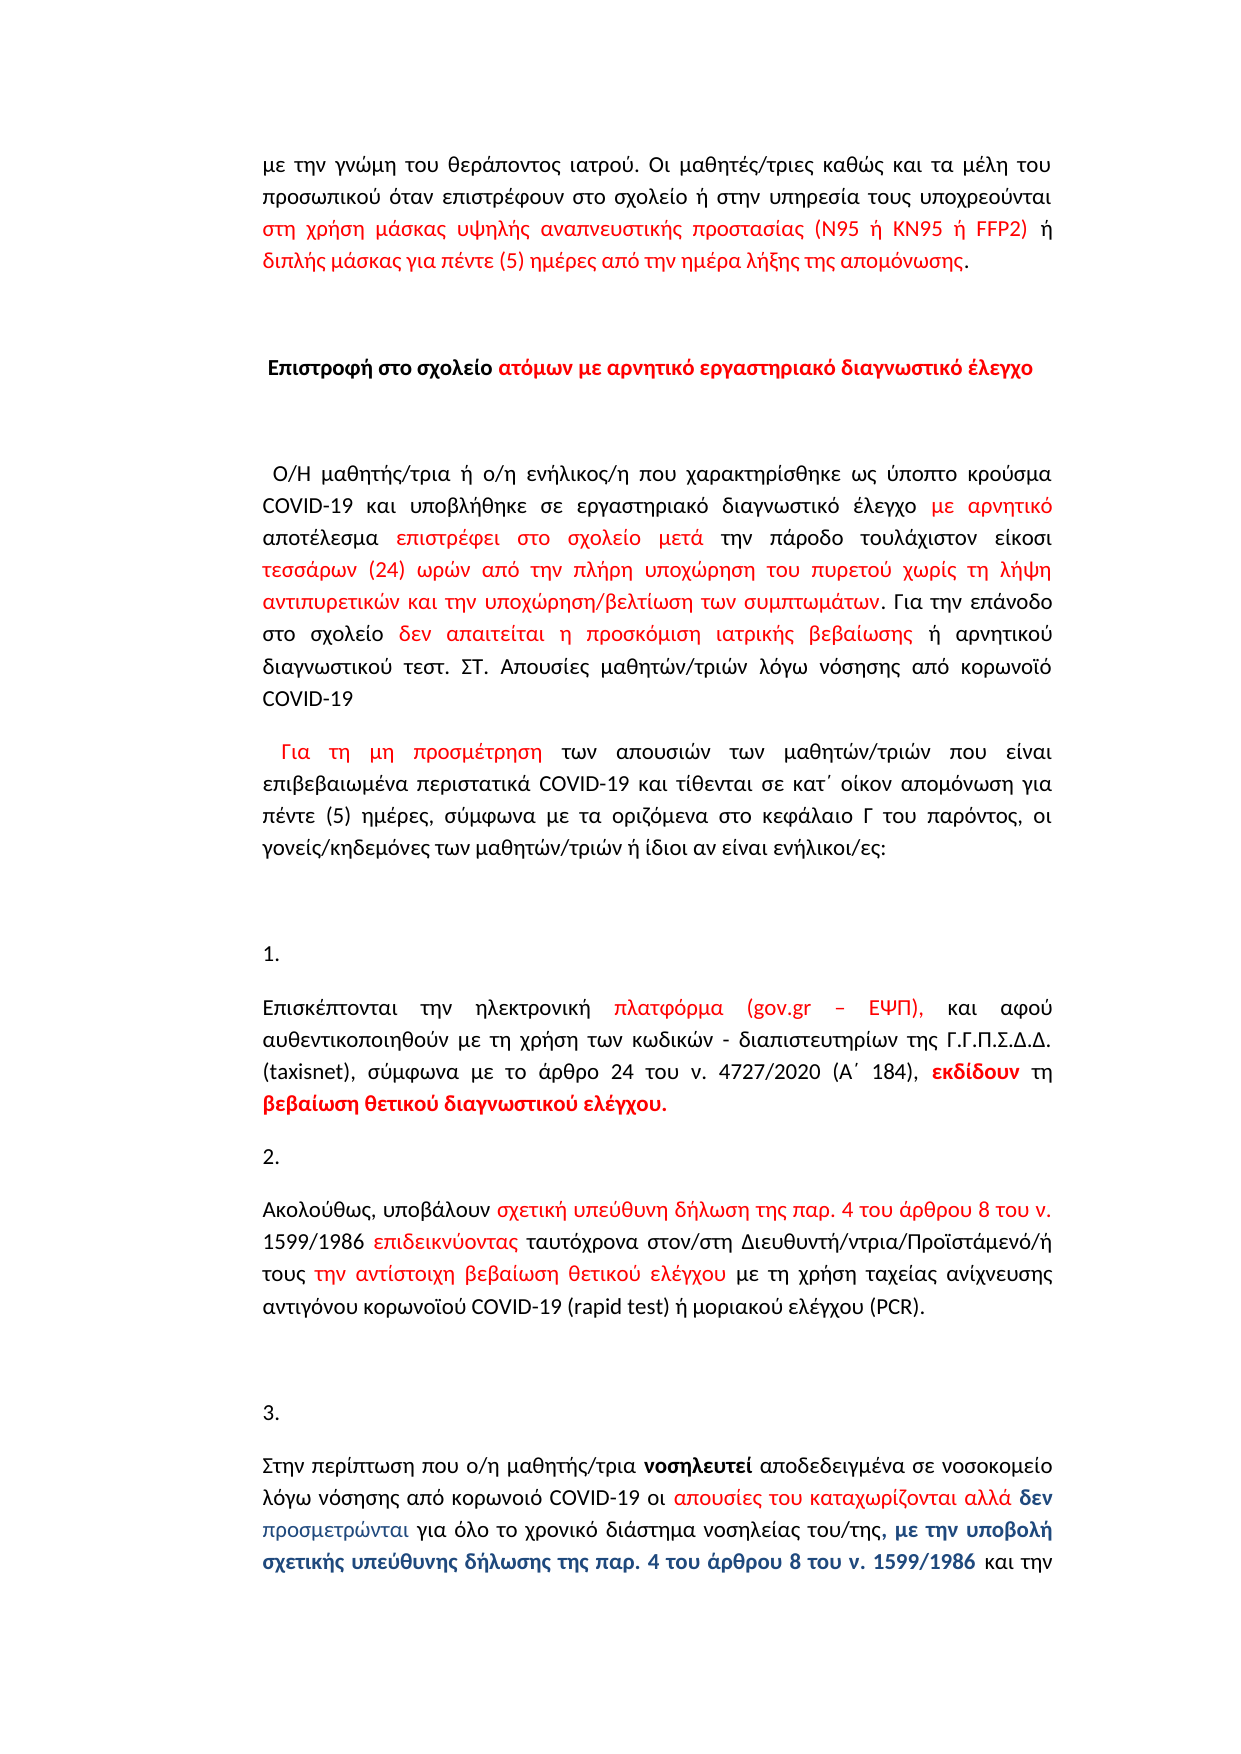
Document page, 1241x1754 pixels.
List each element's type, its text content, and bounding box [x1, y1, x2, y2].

text με την γνώμη του θεράποντος ιατρού. Οι μαθητές/τριες καθώς και τα μέλη του προσωπικού όταν επιστρέφουν στο σχολείο ή στην υπηρεσία τους υποχρεούνται στη χρήση μάσκας υψηλής αναπνευστικής προστασίας (N95 ή ΚΝ95 ή FFP2) ή διπλής μάσκας για πέντε (5) ημέρες από την ημέρα λήξης της απομόνωσης. [262, 150, 1053, 274]
text Για τη μη προσμέτρηση των απουσιών των μαθητών/τριών που είναι επιβεβαιωμένα περιστατικά COVID-19 και τίθενται σε κατ΄ οίκον απομόνωση για πέντε (5) ημέρες, σύμφωνα με τα οριζόμενα στο κεφάλαιο Γ του παρόντος, οι γονείς/κηδεμόνες των μαθητών/τριών ή ίδιοι αν είναι ενήλικοι/ες: [262, 737, 1053, 862]
text 1. [262, 939, 1053, 968]
text 3. [262, 1398, 1053, 1426]
text Ακολούθως, υποβάλουν σχετική υπεύθυνη δήλωση της παρ. 4 του άρθρου 8 του ν. 1599/1986 επιδεικνύοντας ταυτόχρονα στον/στη Διευθυντή/ντρια/Προϊστάμενό/ή τους την αντίστοιχη βεβαίωση θετικού ελέγχου με τη χρήση ταχείας ανίχνευσης αντιγόνου κορωνοϊού COVID-19 (rapid test) ή μοριακού ελέγχου (PCR). [262, 1195, 1053, 1320]
text 2. [262, 1142, 1053, 1170]
text Στην περίπτωση που ο/η μαθητής/τρια νοσηλευτεί αποδεδειγμένα σε νοσοκομείο λόγω νόσησης από κορωνοιό COVID-19 οι απουσίες του καταχωρίζονται αλλά δεν προσμετρώνται για όλο το χρονικό διάστημα νοσηλείας του/της, με την υποβολή σχετικής υπεύθυνης δήλωσης της παρ. 4 του άρθρου 8 του ν. 1599/1986 και την [262, 1451, 1053, 1575]
text Επισκέπτονται την ηλεκτρονική πλατφόρμα (gov.gr – EΨΠ), και αφού αυθεντικοποιηθούν με τη χρήση των κωδικών - διαπιστευτηρίων της Γ.Γ.Π.Σ.Δ.Δ. (taxisnet), σύμφωνα με το άρθρο 24 του ν. 4727/2020 (Α΄ 184), εκδίδουν τη βεβαίωση θετικού διαγνωστικού ελέγχου. [262, 993, 1053, 1117]
text Ο/Η μαθητής/τρια ή ο/η ενήλικος/η που χαρακτηρίσθηκε ως ύποπτο κρούσμα COVID-19 και υποβλήθηκε σε εργαστηριακό διαγνωστικό έλεγχο με αρνητικό αποτέλεσμα επιστρέφει στο σχολείο μετά την πάροδο τουλάχιστον είκοσι τεσσάρων (24) ωρών από την πλήρη υποχώρηση του πυρετού χωρίς τη λήψη αντιπυρετικών και την υποχώρηση/βελτίωση των συμπτωμάτων. Για την επάνοδο στο σχολείο δεν απαιτείται η προσκόμιση ιατρικής βεβαίωσης ή αρνητικού διαγνωστικού τεστ. ΣΤ. Απουσίες μαθητών/τριών λόγω νόσησης από κορωνοϊό COVID-19 [262, 459, 1053, 712]
text Επιστροφή στο σχολείο ατόμων με αρνητικό εργαστηριακό διαγνωστικό έλεγχο [262, 353, 1053, 381]
